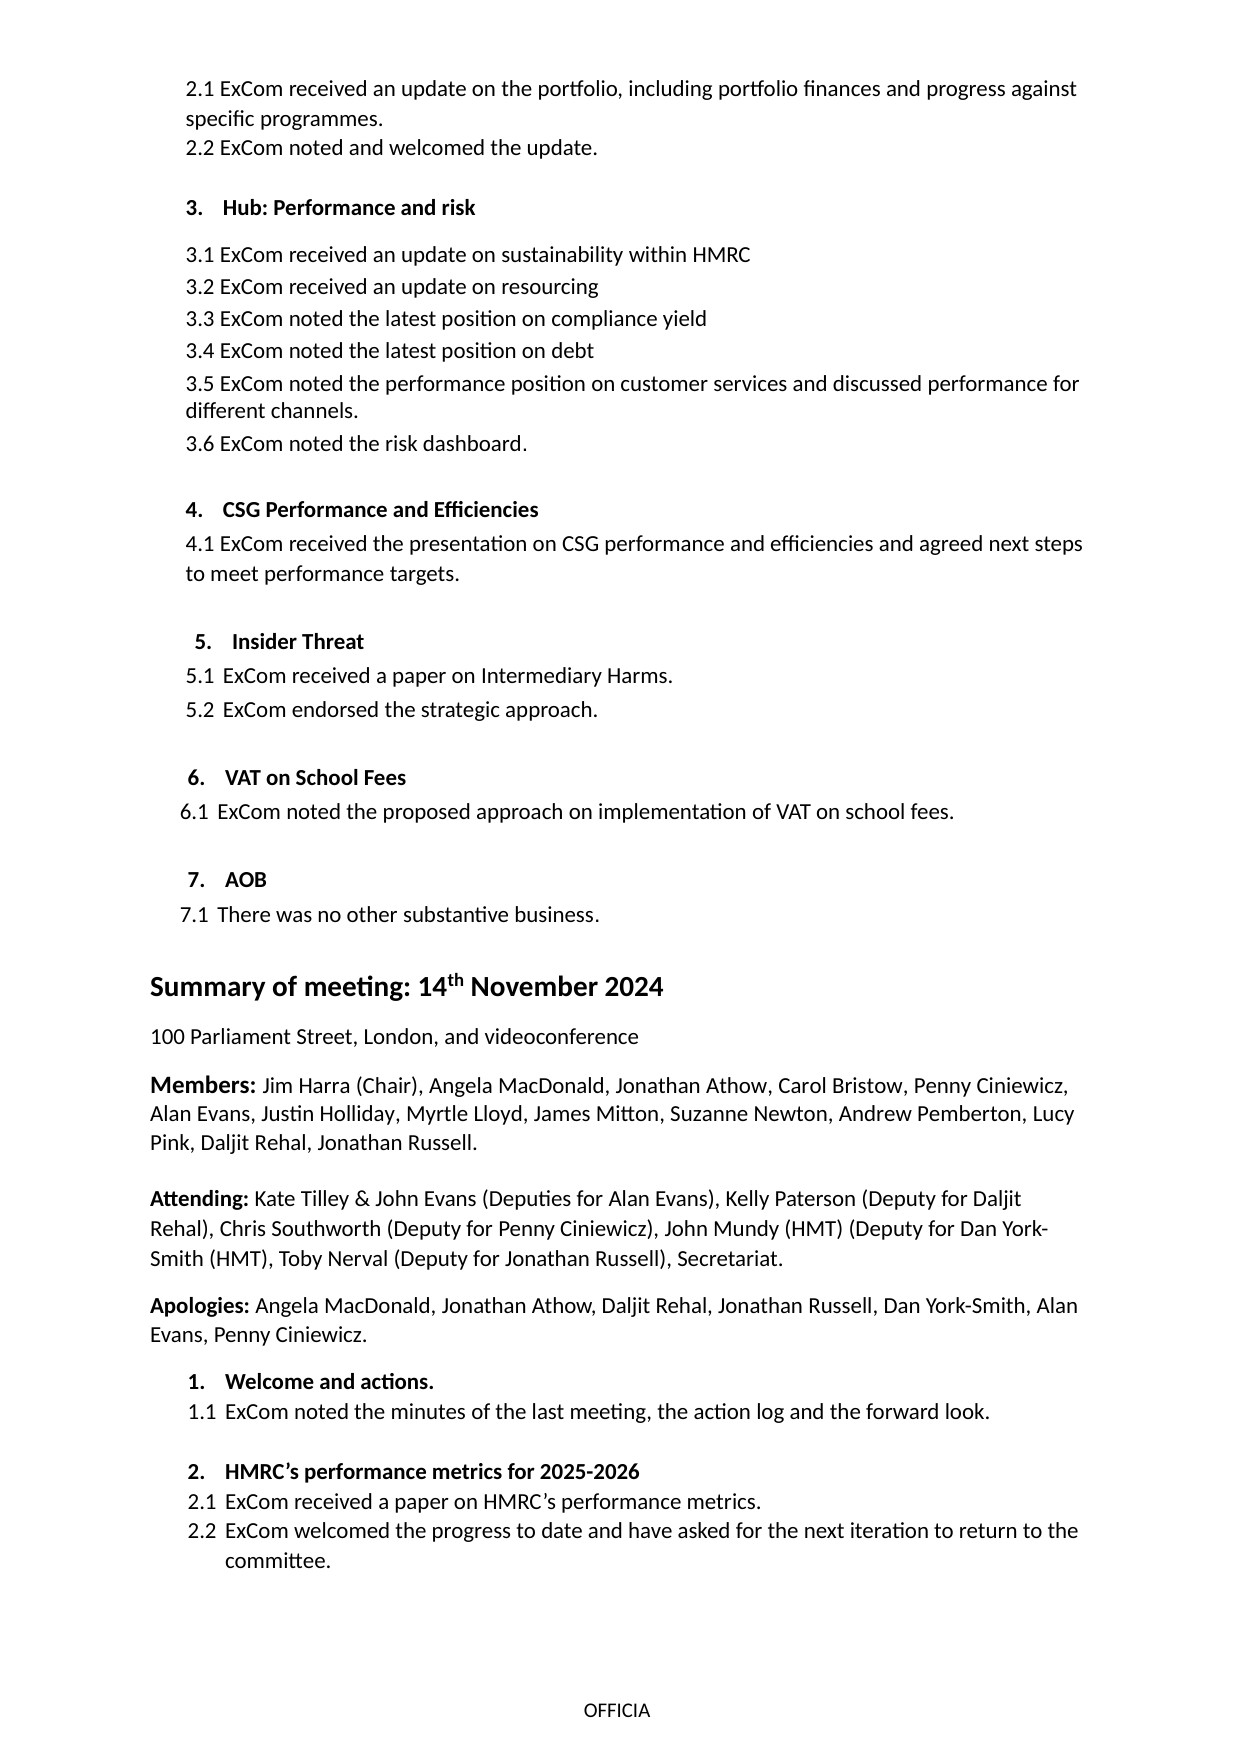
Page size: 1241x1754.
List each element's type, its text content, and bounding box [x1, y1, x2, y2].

text Apologies: Angela MacDonald, Jonathan Athow, Daljit Rehal, Jonathan Russell, Dan York-Smith, Alan Evans, Penny Ciniewicz. [150, 1291, 1090, 1349]
list ExCom noted the minutes of the last meeting, the action log and the forward look. [187, 1397, 1090, 1425]
text Summary of meeting: 14th November 2024 [150, 968, 1090, 1003]
text 100 Parliament Street, London, and videoconference [150, 1022, 1090, 1051]
text Attending: Kate Tilley & John Evans (Deputies for Alan Evans), Kelly Paterson (Deputy for Daljit Rehal), Chris Southworth (Deputy for Penny Ciniewicz), John Mundy (HMT) (Deputy for Dan York-Smith (HMT), Toby Nerval (Deputy for Jonathan Russell), Secretariat. [150, 1184, 1090, 1272]
list Insider Threat [194, 627, 1090, 655]
text 4.1 ExCom received the presentation on CSG performance and efficiencies and agreed next steps to meet performance targets. [185, 529, 1090, 587]
text 3.3 ExCom noted the latest position on compliance yield [185, 304, 1090, 332]
text 3.1 ExCom received an update on sustainability within HMRC [185, 240, 1090, 268]
list ExCom received a paper on Intermediary Harms. [185, 661, 1090, 689]
text 3.2 ExCom received an update on resourcing [185, 272, 1090, 300]
list There was no other substantive business. [179, 900, 1090, 928]
list ExCom endorsed the strategic approach. [185, 695, 1090, 723]
list AOB [187, 866, 1090, 894]
list 2.2 ExCom noted and welcomed the update. [185, 133, 1090, 162]
list HMRC’s performance metrics for 2025-2026 [187, 1457, 1090, 1485]
text 3.6 ExCom noted the risk dashboard. [185, 429, 1090, 457]
list 2.1 ExCom received an update on the portfolio, including portfolio finances and progress against specific programmes. [185, 74, 1090, 132]
list Welcome and actions. [187, 1367, 1090, 1395]
text 3.4 ExCom noted the latest position on debt [185, 336, 1090, 364]
text Members: Jim Harra (Chair), Angela MacDonald, Jonathan Athow, Carol Bristow, Penny Ciniewicz, Alan Evans, Justin Holliday, Myrtle Lloyd, James Mitton, Suzanne Newton, Andrew Pemberton, Lucy Pink, Daljit Rehal, Jonathan Russell. [150, 1069, 1090, 1156]
list ExCom noted the proposed approach on implementation of VAT on school fees. [179, 797, 1090, 826]
list ExCom welcomed the progress to date and have asked for the next iteration to return to the committee. [187, 1517, 1090, 1574]
text 3.5 ExCom noted the performance position on customer services and discussed performance for different channels. [185, 369, 1090, 425]
list VAT on School Fees [187, 763, 1090, 791]
list Hub: Performance and risk [185, 193, 1090, 221]
list CSG Performance and Efficiencies [185, 495, 1090, 523]
list ExCom received a paper on HMRC’s performance metrics. [187, 1487, 1090, 1515]
